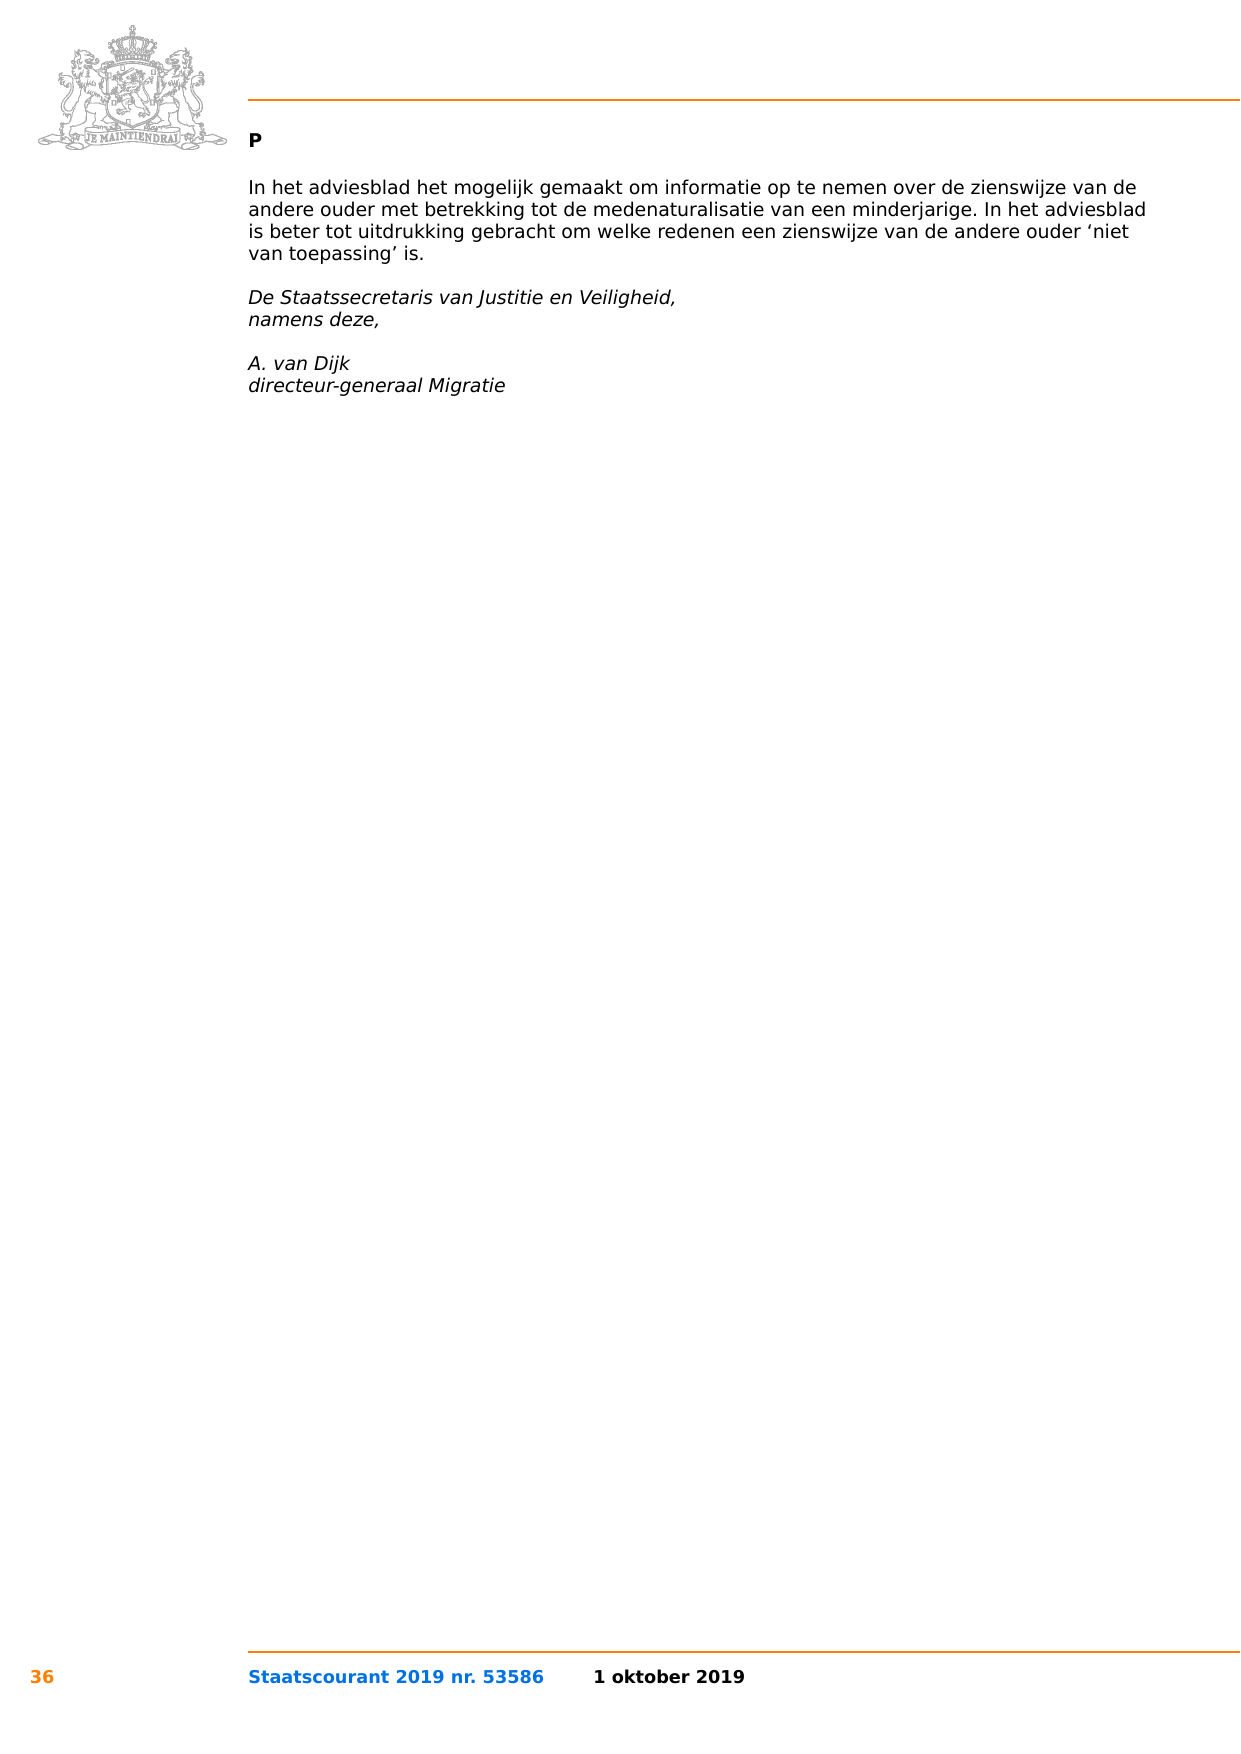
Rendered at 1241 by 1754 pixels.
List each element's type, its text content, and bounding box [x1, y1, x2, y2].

text In het adviesblad het mogelijk gemaakt om informatie op te nemen over de zienswijze van de andere ouder met betrekking tot de medenaturalisatie van een minderjarige. In het adviesblad is beter tot uitdrukking gebracht om welke redenen een zienswijze van de andere ouder ‘niet van toepassing’ is. [248, 177, 1163, 265]
subtitle P [248, 130, 1163, 152]
text De Staatssecretaris van Justitie en Veiligheid, namens deze, A. van Dijk directeur-generaal Migratie [248, 287, 1163, 397]
picture [38, 25, 227, 150]
